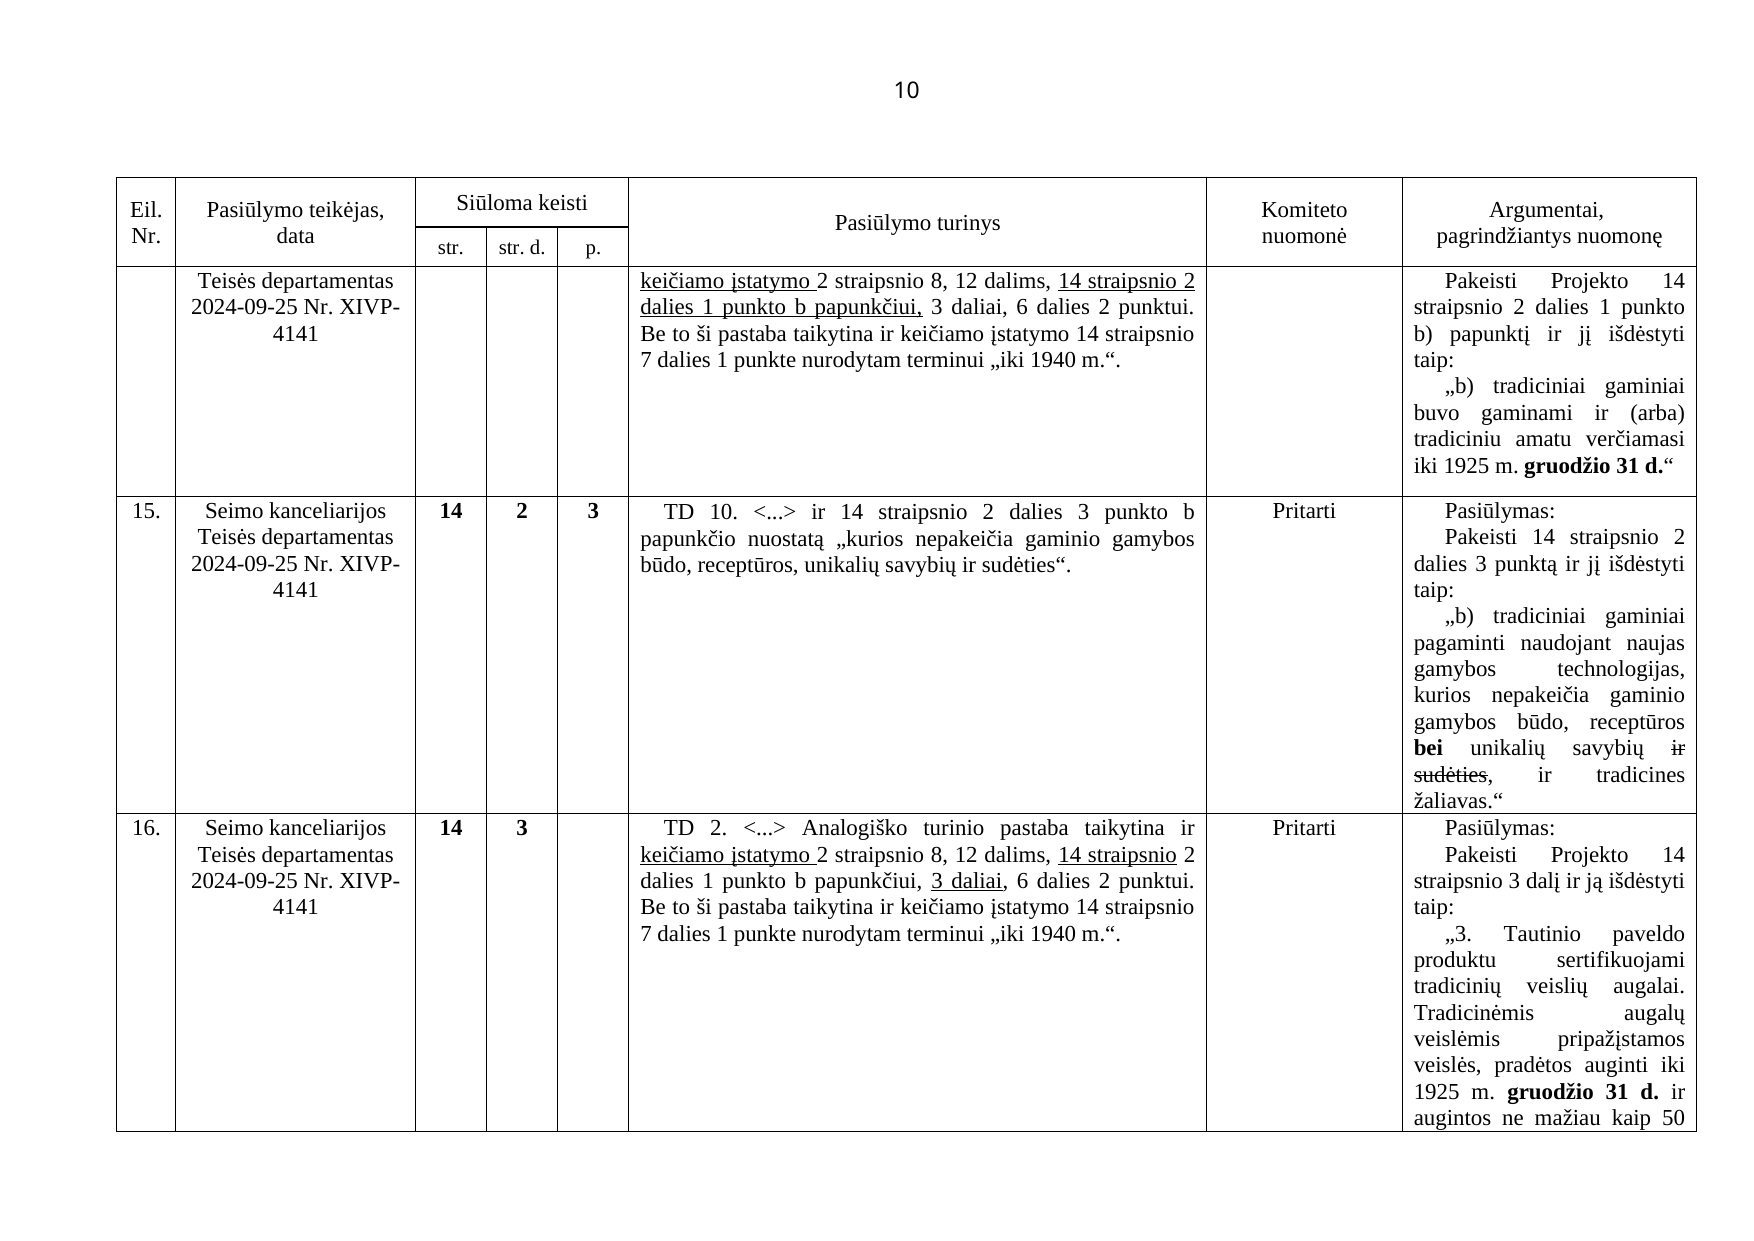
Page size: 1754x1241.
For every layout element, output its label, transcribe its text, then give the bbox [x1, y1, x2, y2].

table_cell str. [416, 228, 486, 266]
table_cell Seimo kanceliarijos Teisės departamentas 2024-09-25 Nr. XIVP-4141 [176, 497, 415, 813]
table_cell 16. [117, 814, 175, 1131]
table_cell 2 [487, 497, 557, 813]
table_cell [487, 267, 557, 496]
table_cell 15. [117, 497, 175, 813]
table_cell p. [558, 228, 628, 266]
table_cell Seimo kanceliarijos Teisės departamentas 2024-09-25 Nr. XIVP-4141 [176, 814, 415, 1131]
table_cell [416, 267, 486, 496]
table_cell Teisės departamentas 2024-09-25 Nr. XIVP-4141 [176, 267, 415, 496]
table_header Siūloma keisti [416, 178, 628, 226]
table_cell [558, 267, 628, 496]
table_cell Pasiūlymas: Pakeisti Projekto 14 straipsnio 3 dalį ir ją išdėstyti taip: „3. Tautinio paveldo produktu sertifikuojami tradicinių veislių augalai. Tradicinėmis augalų veislėmis pripažįstamos veislės, pradėtos auginti iki 1925 m. gruodžio 31 d. ir augintos ne mažiau kaip 50 [1403, 814, 1696, 1131]
table_cell str. d. [487, 228, 557, 266]
table_cell Pritarti [1207, 497, 1402, 813]
table_header Komiteto nuomonė [1207, 178, 1402, 266]
table_header Argumentai, pagrindžiantys nuomonę [1403, 178, 1696, 266]
table_cell 14 [416, 814, 486, 1131]
table_cell Pakeisti Projekto 14 straipsnio 2 dalies 1 punkto b) papunktį ir jį išdėstyti taip: „b) tradiciniai gaminiai buvo gaminami ir (arba) tradiciniu amatu verčiamasi iki 1925 m. gruodžio 31 d.“ [1403, 267, 1696, 496]
table_cell keičiamo įstatymo 2 straipsnio 8, 12 dalims, 14 straipsnio 2 dalies 1 punkto b papunkčiui, 3 daliai, 6 dalies 2 punktui. Be to ši pastaba taikytina ir keičiamo įstatymo 14 straipsnio 7 dalies 1 punkte nurodytam terminui „iki 1940 m.“. [629, 267, 1206, 496]
table_cell TD 10. <...> ir 14 straipsnio 2 dalies 3 punkto b papunkčio nuostatą „kurios nepakeičia gaminio gamybos būdo, receptūros, unikalių savybių ir sudėties“. [629, 497, 1206, 813]
table_cell TD 2. <...> Analogiško turinio pastaba taikytina ir keičiamo įstatymo 2 straipsnio 8, 12 dalims, 14 straipsnio 2 dalies 1 punkto b papunkčiui, 3 daliai, 6 dalies 2 punktui. Be to ši pastaba taikytina ir keičiamo įstatymo 14 straipsnio 7 dalies 1 punkte nurodytam terminui „iki 1940 m.“. [629, 814, 1206, 1131]
table_cell 3 [558, 497, 628, 813]
table_header Eil. Nr. [117, 178, 175, 266]
table_cell [558, 814, 628, 1131]
table_cell 3 [487, 814, 557, 1131]
table_cell Pritarti [1207, 814, 1402, 1131]
table_cell [117, 267, 175, 496]
table_cell 14 [416, 497, 486, 813]
table_cell [1207, 267, 1402, 496]
table_header Pasiūlymo turinys [629, 178, 1206, 266]
table_cell Pasiūlymas: Pakeisti 14 straipsnio 2 dalies 3 punktą ir jį išdėstyti taip: „b) tradiciniai gaminiai pagaminti naudojant naujas gamybos technologijas, kurios nepakeičia gaminio gamybos būdo, receptūros bei unikalių savybių ir sudėties, ir tradicines žaliavas.“ [1403, 497, 1696, 813]
table_header Pasiūlymo teikėjas, data [176, 178, 415, 266]
